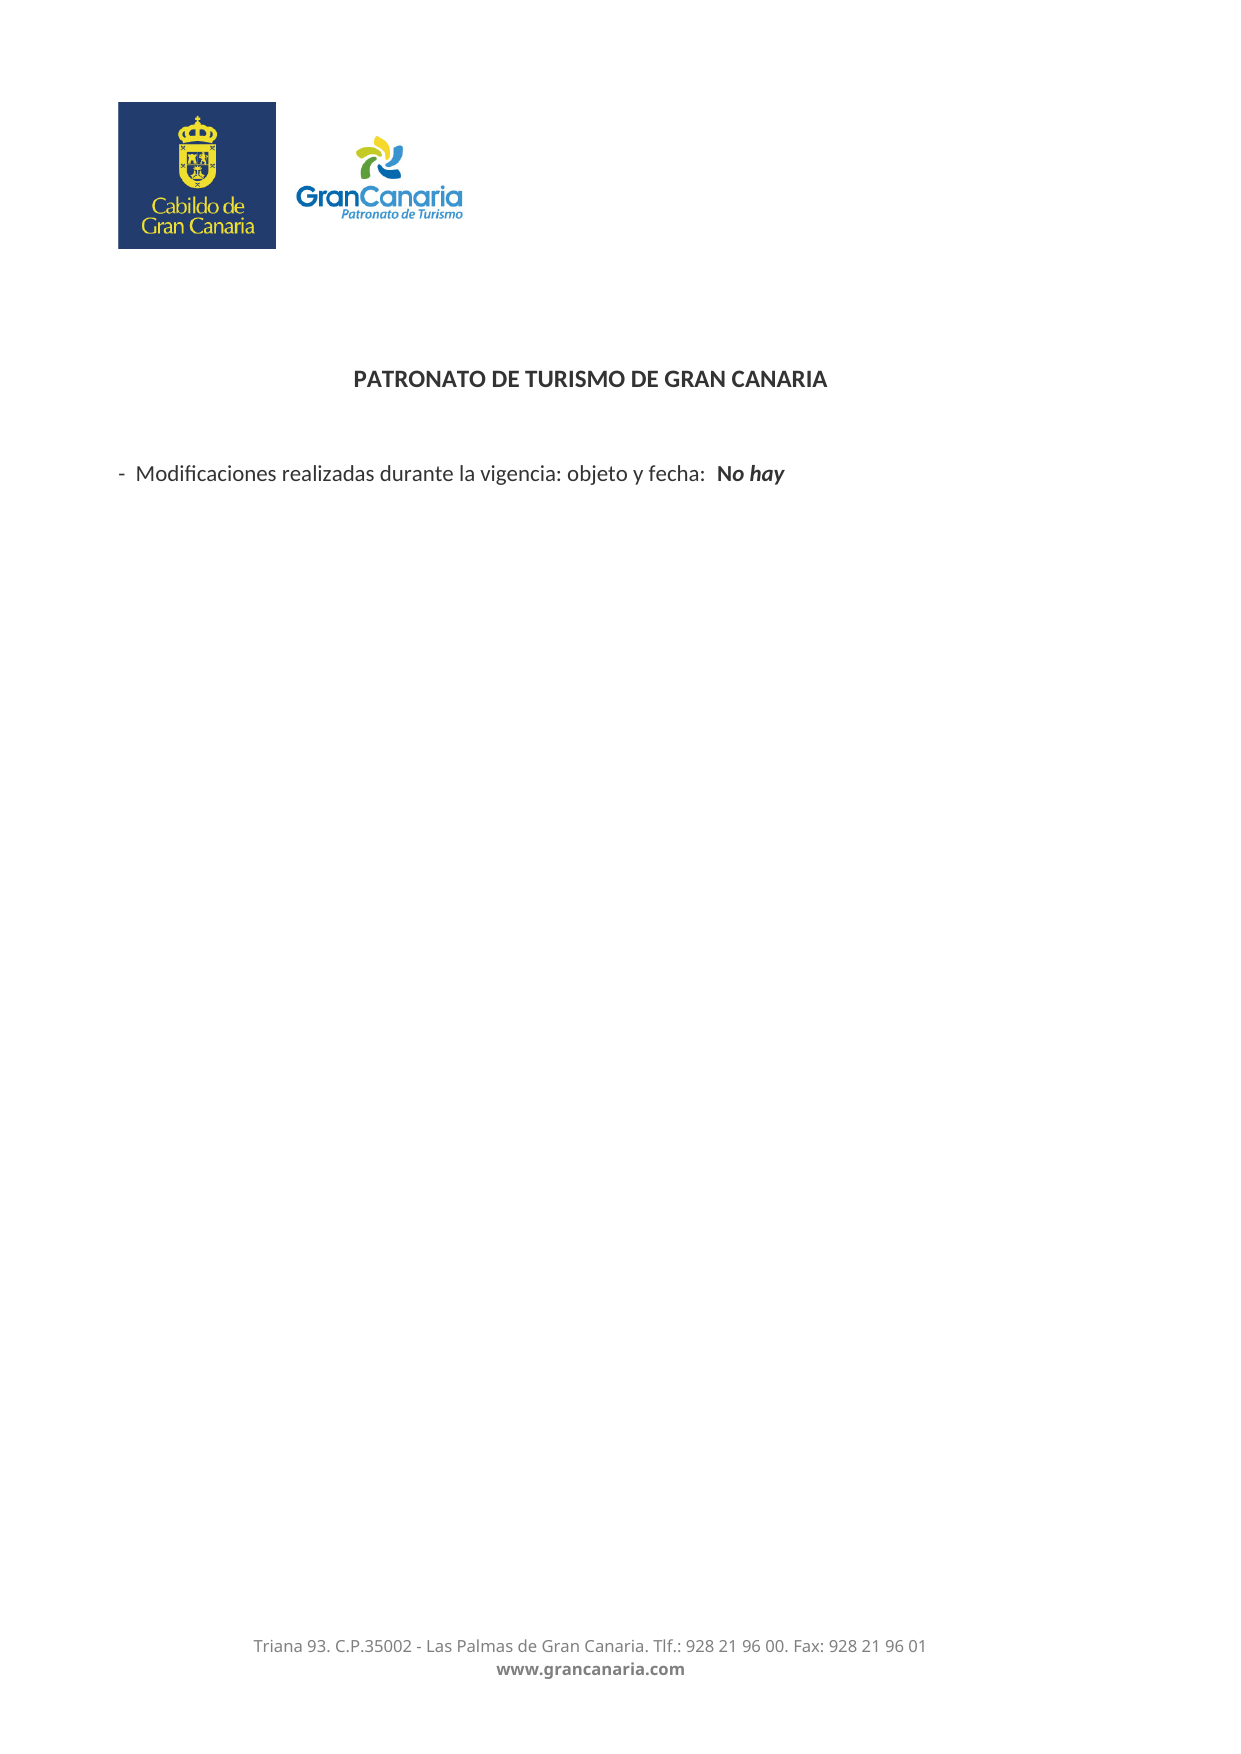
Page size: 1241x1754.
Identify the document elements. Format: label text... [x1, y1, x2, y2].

text - Modificaciones realizadas durante la vigencia: objeto y fecha: No hay [118, 459, 1063, 487]
picture [118, 102, 491, 249]
text PATRONATO DE TURISMO DE GRAN CANARIA [118, 363, 1063, 394]
